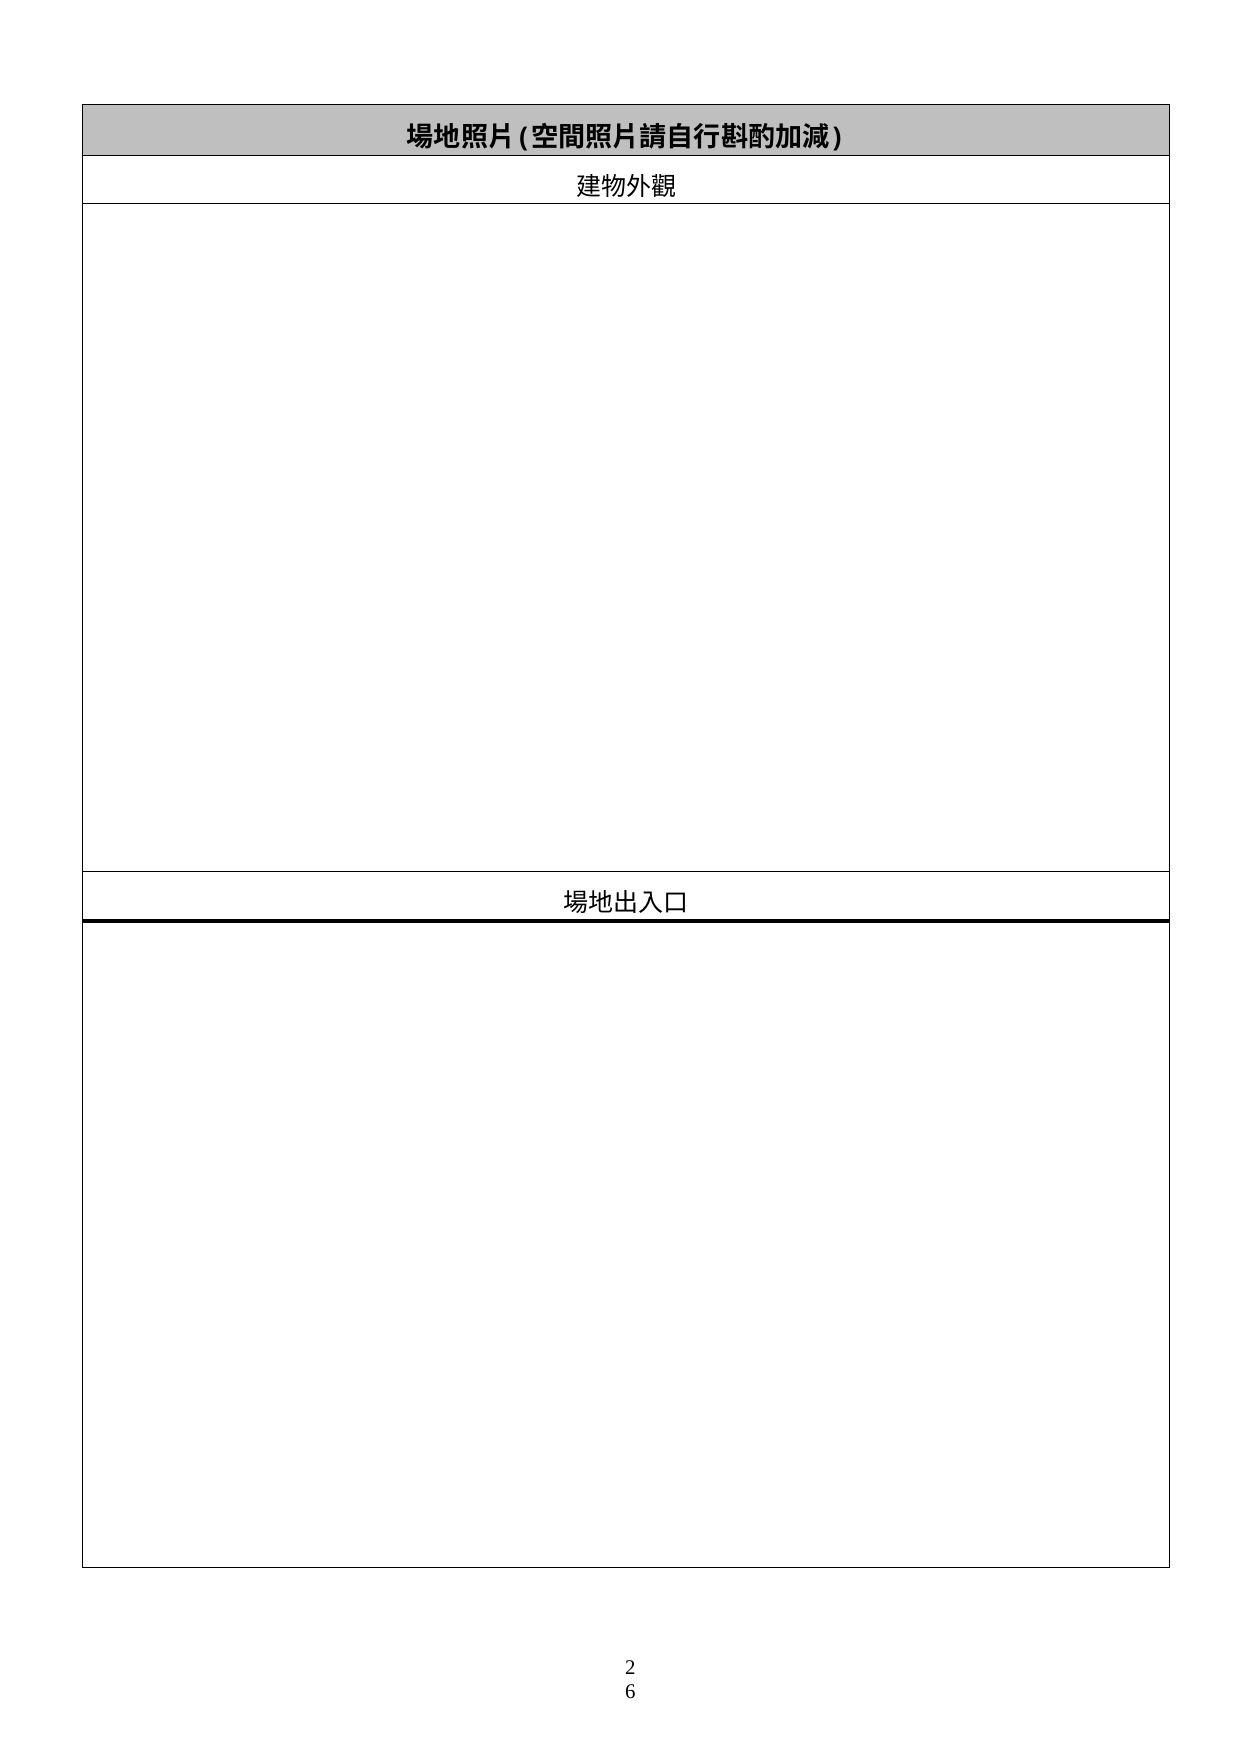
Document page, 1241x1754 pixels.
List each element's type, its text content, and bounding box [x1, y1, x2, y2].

table_cell 場地出入口 [83, 872, 1169, 918]
table_cell [83, 204, 1169, 871]
table_cell [83, 923, 1169, 1567]
table_header 場地照片(空間照片請自行斟酌加減) [83, 105, 1169, 155]
table_cell 建物外觀 [83, 156, 1169, 202]
